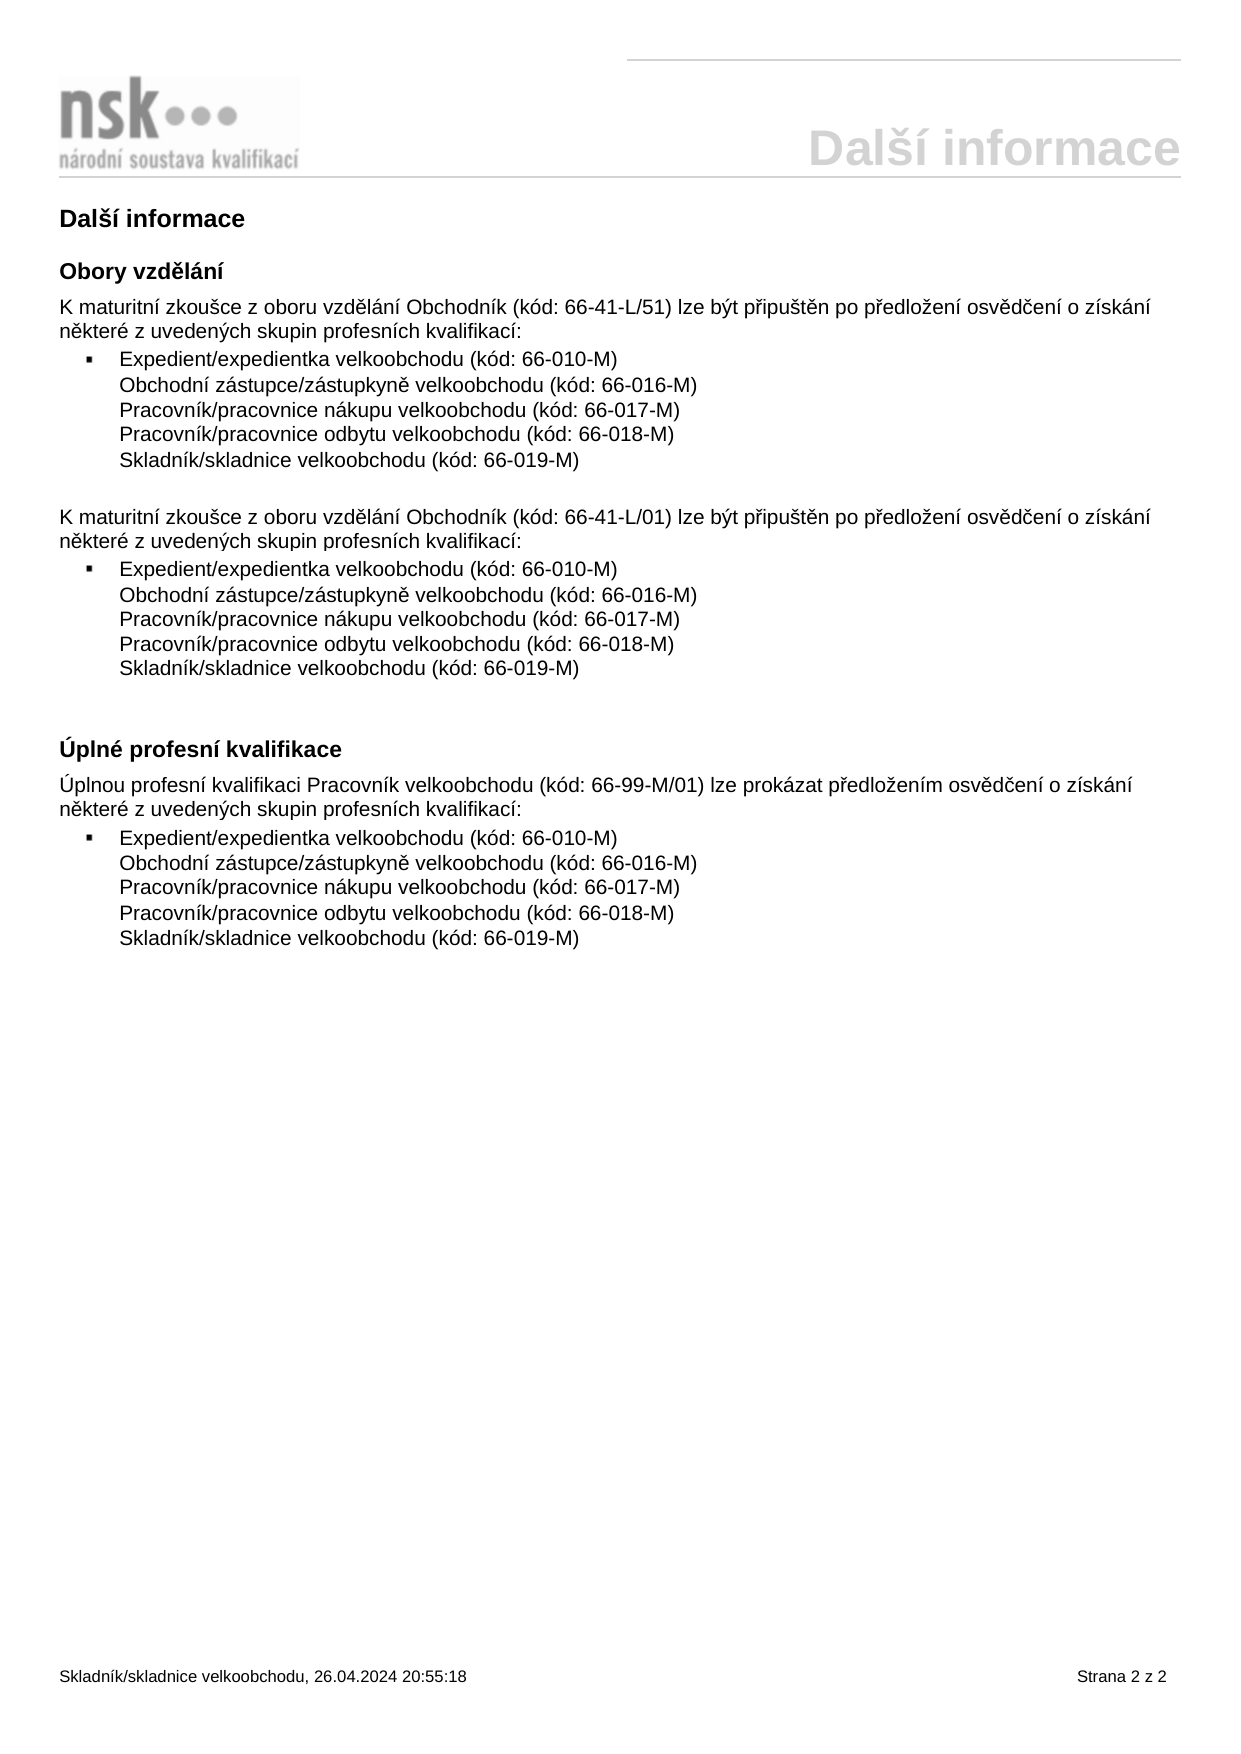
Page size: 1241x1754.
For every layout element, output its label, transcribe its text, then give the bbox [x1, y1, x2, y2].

table_cell [627, 1470, 861, 1658]
table_cell Pracovník/pracovnice nákupu velkoobchodu (kód: 66-017-M) [119, 398, 1181, 422]
table_cell [482, 236, 619, 248]
picture [59, 557, 119, 581]
table_cell Další informace [59, 200, 1181, 236]
table_cell [119, 343, 482, 347]
table_cell [59, 448, 119, 472]
table_cell [119, 1283, 482, 1470]
table_cell [119, 171, 482, 176]
table_cell Pracovník/pracovnice odbytu velkoobchodu (kód: 66-018-M) [119, 900, 1181, 926]
table_cell [1167, 472, 1181, 504]
picture [59, 825, 119, 850]
table_cell [59, 1283, 119, 1470]
table_cell [119, 236, 482, 248]
table_cell [119, 551, 482, 557]
table_cell Skladník/skladnice velkoobchodu, 26.04.2024 20:55:18 [59, 1658, 861, 1694]
table_cell [59, 875, 119, 900]
table_cell Skladník/skladnice velkoobchodu (kód: 66-019-M) [119, 448, 1181, 472]
table_cell [59, 472, 119, 504]
table_cell [482, 1470, 619, 1658]
table_cell [119, 1470, 482, 1658]
table_cell [627, 820, 861, 826]
picture [58, 59, 620, 171]
table_cell [627, 194, 861, 200]
table_cell [482, 171, 619, 176]
table_cell [59, 900, 119, 926]
table_cell Úplné profesní kvalifikace [59, 725, 1181, 773]
table_cell [861, 1470, 1167, 1658]
table_cell [119, 950, 482, 983]
table_cell [59, 983, 119, 1283]
table_cell [861, 551, 1167, 557]
table_cell [861, 343, 1167, 347]
table_cell [1167, 1658, 1181, 1694]
table_cell Expedient/expedientka velkoobchodu (kód: 66-010-M) [119, 347, 1181, 373]
table_cell Expedient/expedientka velkoobchodu (kód: 66-010-M) [119, 557, 1181, 582]
table_cell [59, 1470, 119, 1658]
table_cell [59, 236, 119, 248]
table_cell [482, 820, 619, 826]
table_cell [59, 820, 119, 825]
table_cell [861, 1283, 1167, 1470]
table_cell [627, 950, 861, 983]
table_cell [119, 194, 482, 200]
table_cell [119, 681, 482, 714]
table_cell [482, 343, 619, 347]
table_cell Expedient/expedientka velkoobchodu (kód: 66-010-M) [119, 826, 1181, 851]
table_cell [1167, 194, 1181, 200]
table_cell [59, 398, 119, 422]
table_cell [619, 1470, 627, 1658]
table_cell [482, 551, 619, 557]
table_cell [119, 820, 482, 826]
table_cell Pracovník/pracovnice odbytu velkoobchodu (kód: 66-018-M) [119, 422, 1181, 448]
table_cell [861, 983, 1167, 1283]
table_cell [59, 178, 1181, 194]
table_cell [59, 926, 119, 950]
table_cell [1167, 715, 1181, 725]
table_cell [627, 983, 861, 1283]
table_cell [619, 236, 627, 248]
table_cell [627, 551, 861, 557]
table_cell [59, 606, 119, 632]
table_cell [1167, 950, 1181, 983]
table_cell [627, 343, 861, 347]
table_cell [482, 1283, 619, 1470]
table_cell [482, 715, 619, 725]
table_cell [119, 472, 482, 504]
table_cell [59, 583, 119, 606]
table_cell [1167, 551, 1181, 557]
table_cell [59, 681, 119, 714]
table_cell [861, 950, 1167, 983]
table_cell [620, 59, 627, 170]
table_cell [619, 551, 627, 557]
table_cell [1167, 343, 1181, 347]
table_cell [59, 343, 119, 347]
table_cell [861, 472, 1167, 504]
table_cell [619, 681, 627, 714]
table_cell [59, 171, 119, 176]
table_cell [627, 715, 861, 725]
table_cell [619, 170, 627, 176]
table_cell [59, 422, 119, 448]
table_cell [119, 715, 482, 725]
table_cell [59, 950, 119, 983]
table_cell [482, 472, 619, 504]
table_cell [59, 551, 119, 557]
table_cell [619, 1283, 627, 1470]
table_cell [619, 820, 627, 826]
table_cell [1167, 236, 1181, 248]
table_cell Skladník/skladnice velkoobchodu (kód: 66-019-M) [119, 656, 1181, 681]
table_cell [1167, 983, 1181, 1283]
table_cell [59, 194, 119, 200]
table_cell Další informace [627, 61, 1181, 176]
table_cell [119, 983, 482, 1283]
table_cell [482, 950, 619, 983]
table_cell Pracovník/pracovnice odbytu velkoobchodu (kód: 66-018-M) [119, 632, 1181, 656]
table_cell [627, 472, 861, 504]
table_cell Skladník/skladnice velkoobchodu (kód: 66-019-M) [119, 926, 1181, 950]
table_cell [861, 715, 1167, 725]
table_cell Obchodní zástupce/zástupkyně velkoobchodu (kód: 66-016-M) [119, 373, 1181, 398]
picture [59, 347, 119, 372]
table_cell Obchodní zástupce/zástupkyně velkoobchodu (kód: 66-016-M) [119, 851, 1181, 875]
table_cell Strana 2 z 2 [861, 1658, 1167, 1694]
table_cell [619, 983, 627, 1283]
table_cell [1167, 1283, 1181, 1470]
table_cell [482, 983, 619, 1283]
table_cell K maturitní zkoušce z oboru vzdělání Obchodník (kód: 66-41-L/01) lze být připuštěn po předložení osvědčení o získání některé z uvedených skupin profesních kvalifikací: [59, 505, 1181, 551]
table_cell [59, 851, 119, 875]
table_cell [619, 715, 627, 725]
table_cell K maturitní zkoušce z oboru vzdělání Obchodník (kód: 66-41-L/51) lze být připuštěn po předložení osvědčení o získání některé z uvedených skupin profesních kvalifikací: [59, 295, 1181, 343]
table_cell [619, 950, 627, 983]
table_cell [619, 472, 627, 504]
table_cell [59, 373, 119, 398]
table_cell [1167, 820, 1181, 826]
table_cell [861, 236, 1167, 248]
table_cell [59, 656, 119, 681]
table_cell [627, 681, 861, 714]
table_cell [861, 194, 1167, 200]
table_cell [482, 194, 619, 200]
table_cell [59, 632, 119, 656]
table_cell [482, 681, 619, 714]
table_cell Obory vzdělání [59, 248, 1181, 295]
table_cell [1167, 1470, 1181, 1658]
table_cell Obchodní zástupce/zástupkyně velkoobchodu (kód: 66-016-M) [119, 583, 1181, 606]
table_cell Pracovník/pracovnice nákupu velkoobchodu (kód: 66-017-M) [119, 606, 1181, 632]
table_cell [619, 194, 627, 200]
table_cell [861, 681, 1167, 714]
table_cell Úplnou profesní kvalifikaci Pracovník velkoobchodu (kód: 66-99-M/01) lze prokázat předložením osvědčení o získání některé z uvedených skupin profesních kvalifikací: [59, 773, 1181, 819]
table_cell [861, 820, 1167, 826]
table_cell [59, 715, 119, 725]
table_cell Pracovník/pracovnice nákupu velkoobchodu (kód: 66-017-M) [119, 875, 1181, 900]
table_cell [1167, 681, 1181, 714]
table_cell [627, 1283, 861, 1470]
table_cell [627, 236, 861, 248]
